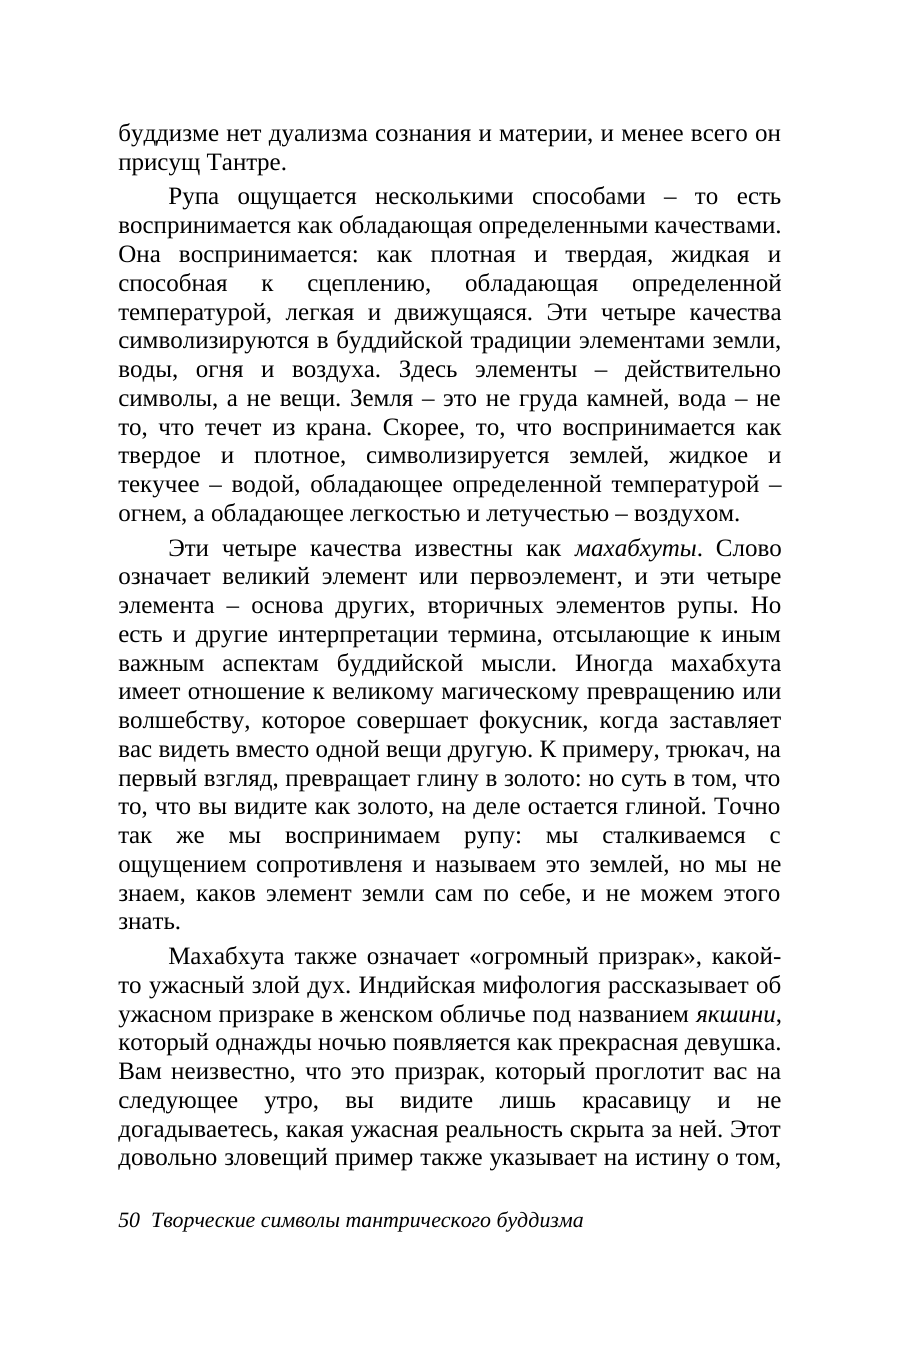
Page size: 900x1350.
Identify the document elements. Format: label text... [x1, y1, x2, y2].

text Эти четыре качества известны как махабхуты. Слово означает великий элемент или первоэлемент, и эти четыре элемента – основа других, вторичных элементов рупы. Но есть и другие интерпретации термина, отсылающие к иным важным аспектам буддийской мысли. Иногда махабхута имеет отношение к великому магическому превращению или волшебству, которое совершает фокусник, когда заставляет вас видеть вместо одной вещи другую. К примеру, трюкач, на первый взгляд, превращает глину в золото: но суть в том, что то, что вы видите как золото, на деле остается глиной. Точно так же мы воспринимаем рупу: мы сталкиваемся с ощущением сопротивленя и называем это землей, но мы не знаем, каков элемент земли сам по себе, и не можем этого знать. [118, 533, 782, 935]
text Рупа ощущается несколькими способами – то есть воспринимается как обладающая определенными качествами. Она воспринимается: как плотная и твердая, жидкая и способная к сцеплению, обладающая определенной температурой, легкая и движущаяся. Эти четыре качества символизируются в буддийской традиции элементами земли, воды, огня и воздуха. Здесь элементы – действительно символы, а не вещи. Земля – это не груда камней, вода – не то, что течет из крана. Скорее, то, что воспринимается как твердое и плотное, символизируется землей, жидкое и текучее – водой, обладающее определенной температурой – огнем, а обладающее легкостью и летучестью – воздухом. [118, 182, 782, 527]
text Махабхута также означает «огромный призрак», какой-то ужасный злой дух. Индийская мифология рассказывает об ужасном призраке в женском обличье под названием якшини, который однажды ночью появляется как прекрасная девушка. Вам неизвестно, что это призрак, который проглотит вас на следующее утро, вы видите лишь красавицу и не догадываетесь, какая ужасная реальность скрыта за ней. Этот довольно зловещий пример также указывает на истину о том, [118, 941, 782, 1171]
text буддизме нет дуализма сознания и материи, и менее всего он присущ Тантре. [118, 118, 782, 176]
